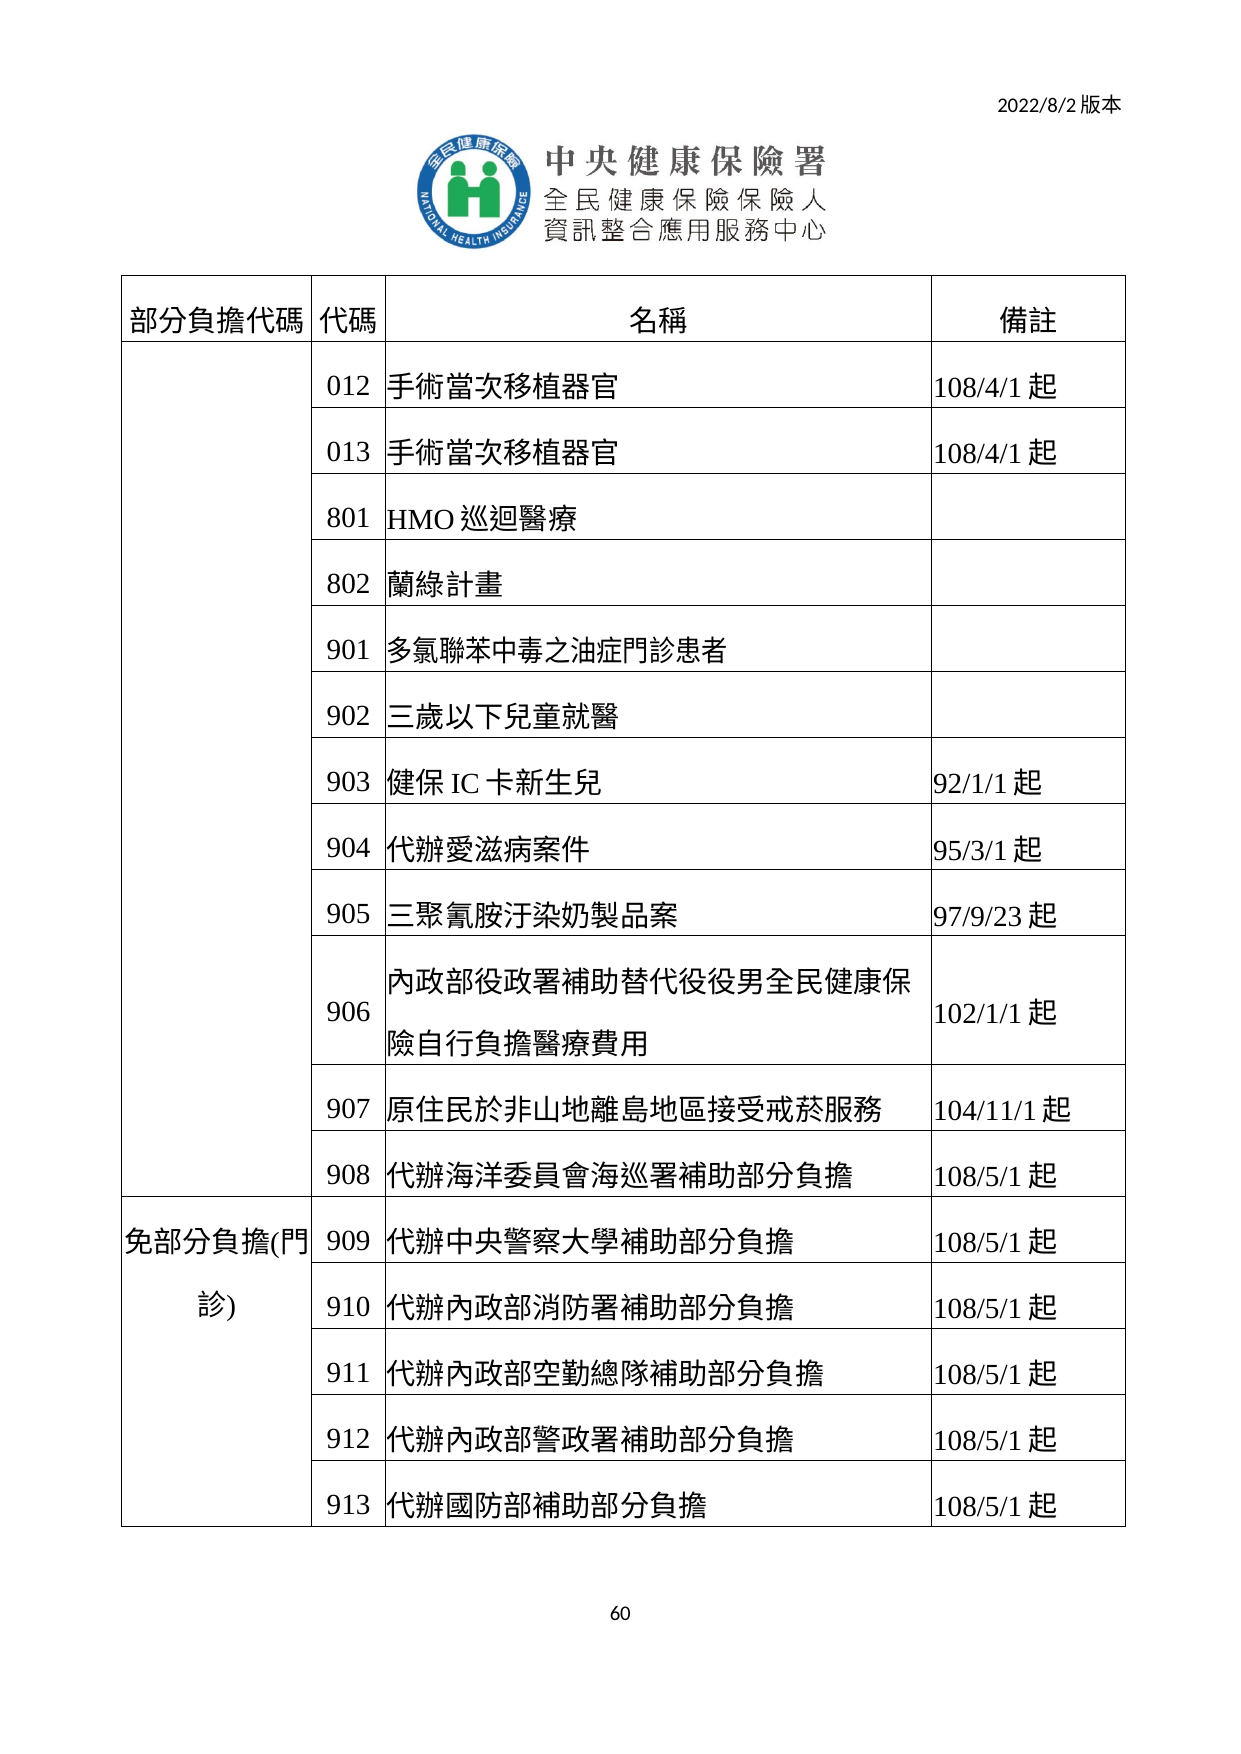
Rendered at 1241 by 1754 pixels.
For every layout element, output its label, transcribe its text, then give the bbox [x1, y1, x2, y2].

table_header 名稱 [386, 276, 931, 341]
table_cell 104/11/1起 [932, 1065, 1125, 1130]
table_cell 904 [312, 804, 385, 869]
table_cell 905 [312, 870, 385, 935]
table_cell 代辦內政部警政署補助部分負擔 [386, 1395, 931, 1460]
table_cell [932, 474, 1125, 539]
table_cell 95/3/1起 [932, 804, 1125, 869]
table_cell [932, 606, 1125, 671]
table_cell 108/5/1起 [932, 1263, 1125, 1328]
table_cell 108/5/1起 [932, 1131, 1125, 1196]
table_cell 907 [312, 1065, 385, 1130]
table_cell 108/4/1起 [932, 408, 1125, 473]
table_cell 802 [312, 540, 385, 605]
table_cell 012 [312, 342, 385, 407]
table_cell 801 [312, 474, 385, 539]
table_header 部分負擔代碼 [122, 276, 311, 341]
table_cell 免部分負擔(門診) [122, 1197, 311, 1526]
table_cell 手術當次移植器官 [386, 342, 931, 407]
table_header 備註 [932, 276, 1125, 341]
table_cell [122, 342, 311, 1196]
table_cell 多氯聯苯中毒之油症門診患者 [386, 606, 931, 671]
table_cell 108/5/1起 [932, 1395, 1125, 1460]
table_cell 108/5/1起 [932, 1197, 1125, 1262]
table_cell 108/5/1起 [932, 1329, 1125, 1394]
table_cell 013 [312, 408, 385, 473]
table_cell 92/1/1起 [932, 738, 1125, 803]
table_cell 909 [312, 1197, 385, 1262]
table_cell 蘭綠計畫 [386, 540, 931, 605]
table_cell 代辦中央警察大學補助部分負擔 [386, 1197, 931, 1262]
table_cell 三歲以下兒童就醫 [386, 672, 931, 737]
table_cell 97/9/23起 [932, 870, 1125, 935]
table_cell 內政部役政署補助替代役役男全民健康保險自行負擔醫療費用 [386, 936, 931, 1064]
table_header 代碼 [312, 276, 385, 341]
table_cell 三聚氰胺汙染奶製品案 [386, 870, 931, 935]
table_cell 912 [312, 1395, 385, 1460]
table_cell 901 [312, 606, 385, 671]
table_cell 健保IC卡新生兒 [386, 738, 931, 803]
table_cell 代辦愛滋病案件 [386, 804, 931, 869]
table_cell 906 [312, 936, 385, 1064]
table_cell 913 [312, 1461, 385, 1526]
table_cell [932, 672, 1125, 737]
table_cell 代辦國防部補助部分負擔 [386, 1461, 931, 1526]
table_cell 代辦內政部消防署補助部分負擔 [386, 1263, 931, 1328]
table_cell 908 [312, 1131, 385, 1196]
table_cell 108/5/1起 [932, 1461, 1125, 1526]
table_cell 手術當次移植器官 [386, 408, 931, 473]
table_cell 911 [312, 1329, 385, 1394]
table_cell 代辦內政部空勤總隊補助部分負擔 [386, 1329, 931, 1394]
table_cell 902 [312, 672, 385, 737]
table_cell 903 [312, 738, 385, 803]
table_cell [932, 540, 1125, 605]
table_cell 代辦海洋委員會海巡署補助部分負擔 [386, 1131, 931, 1196]
table_cell 910 [312, 1263, 385, 1328]
table_cell 102/1/1起 [932, 936, 1125, 1064]
table_cell 原住民於非山地離島地區接受戒菸服務 [386, 1065, 931, 1130]
table_cell 108/4/1起 [932, 342, 1125, 407]
table_cell HMO巡迴醫療 [386, 474, 931, 539]
